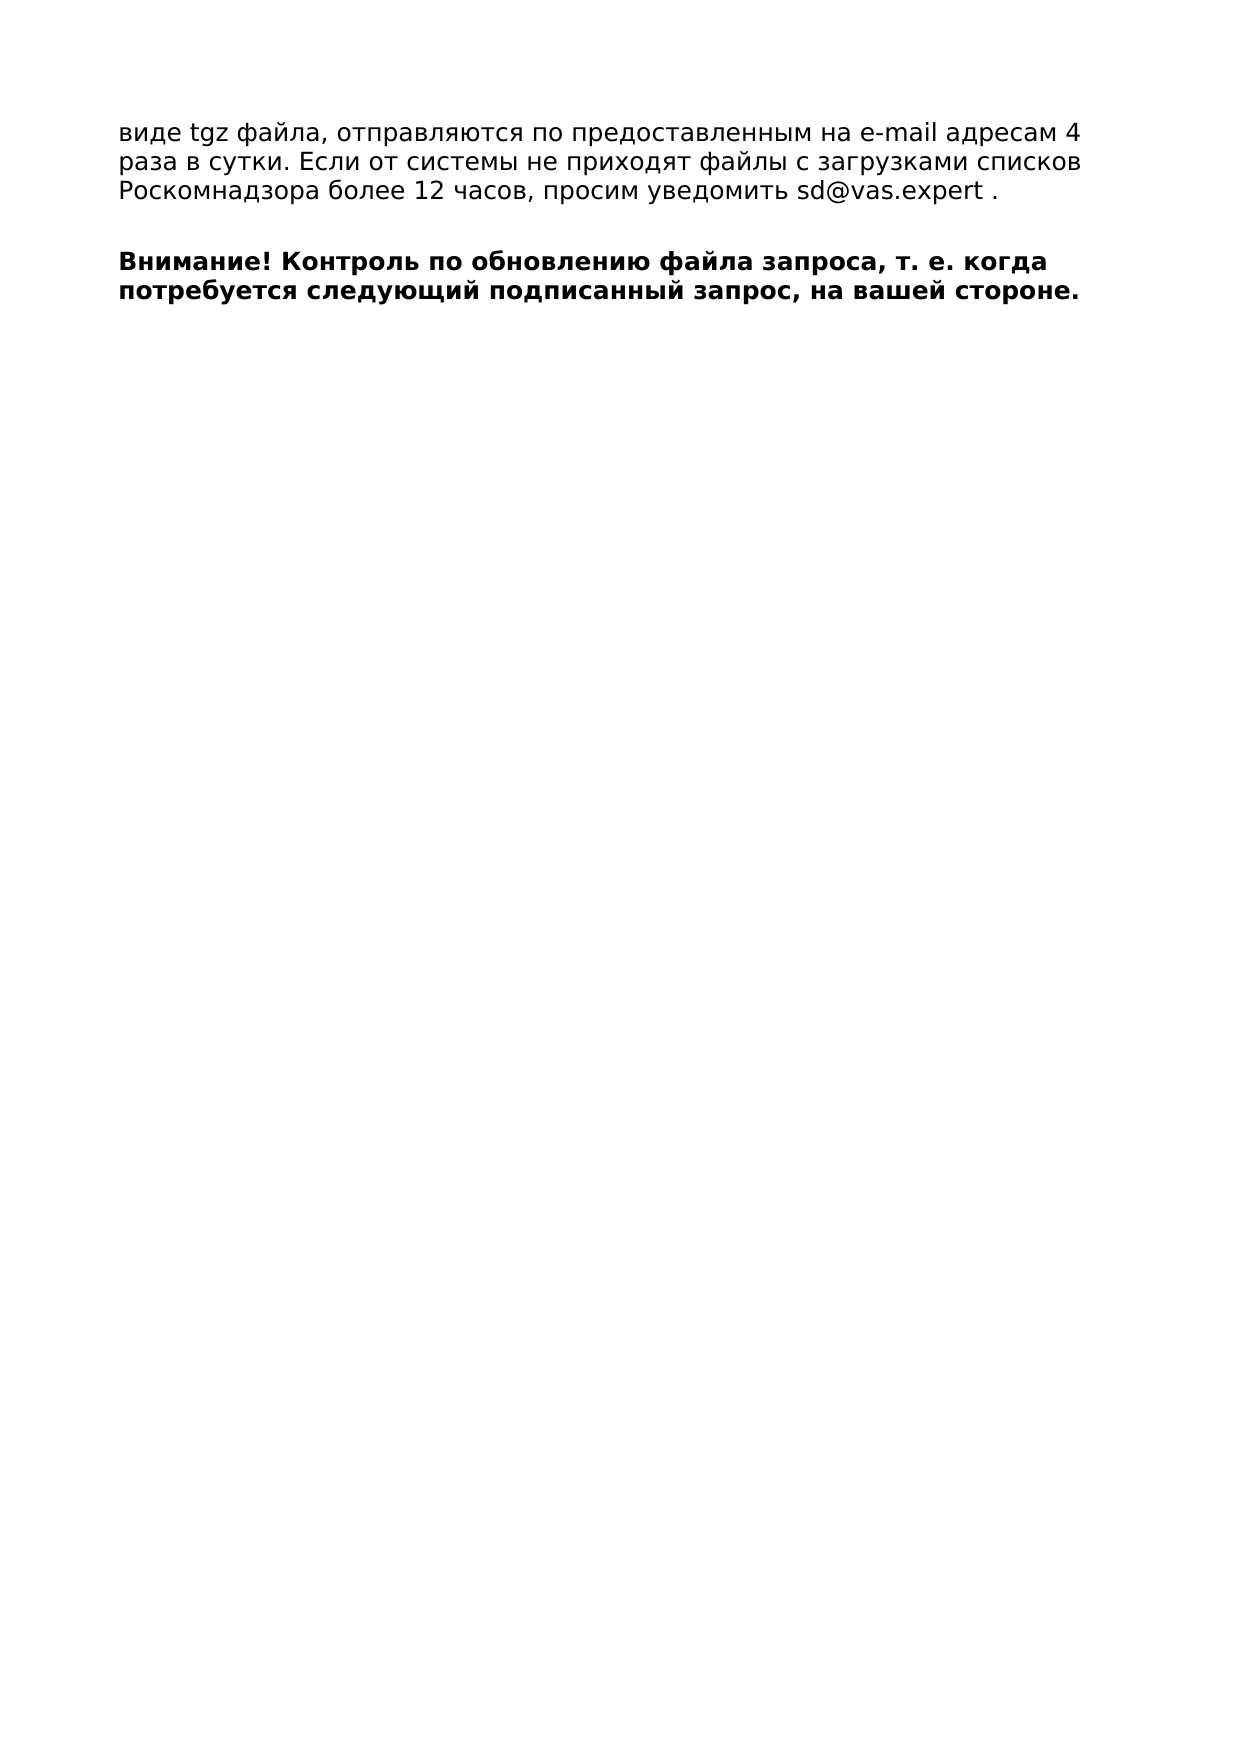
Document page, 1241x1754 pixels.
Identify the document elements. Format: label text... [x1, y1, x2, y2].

text Внимание! Контроль по обновлению файла запроса, т. е. когда потребуется следующий подписанный запрос, на вашей стороне. [118, 247, 1122, 306]
text виде tgz файла, отправляются по предоставленным на e-mail адресам 4 раза в сутки. Если от системы не приходят файлы с загрузками списков Роскомнадзора более 12 часов, просим уведомить sd@vas.expert . [118, 118, 1122, 235]
